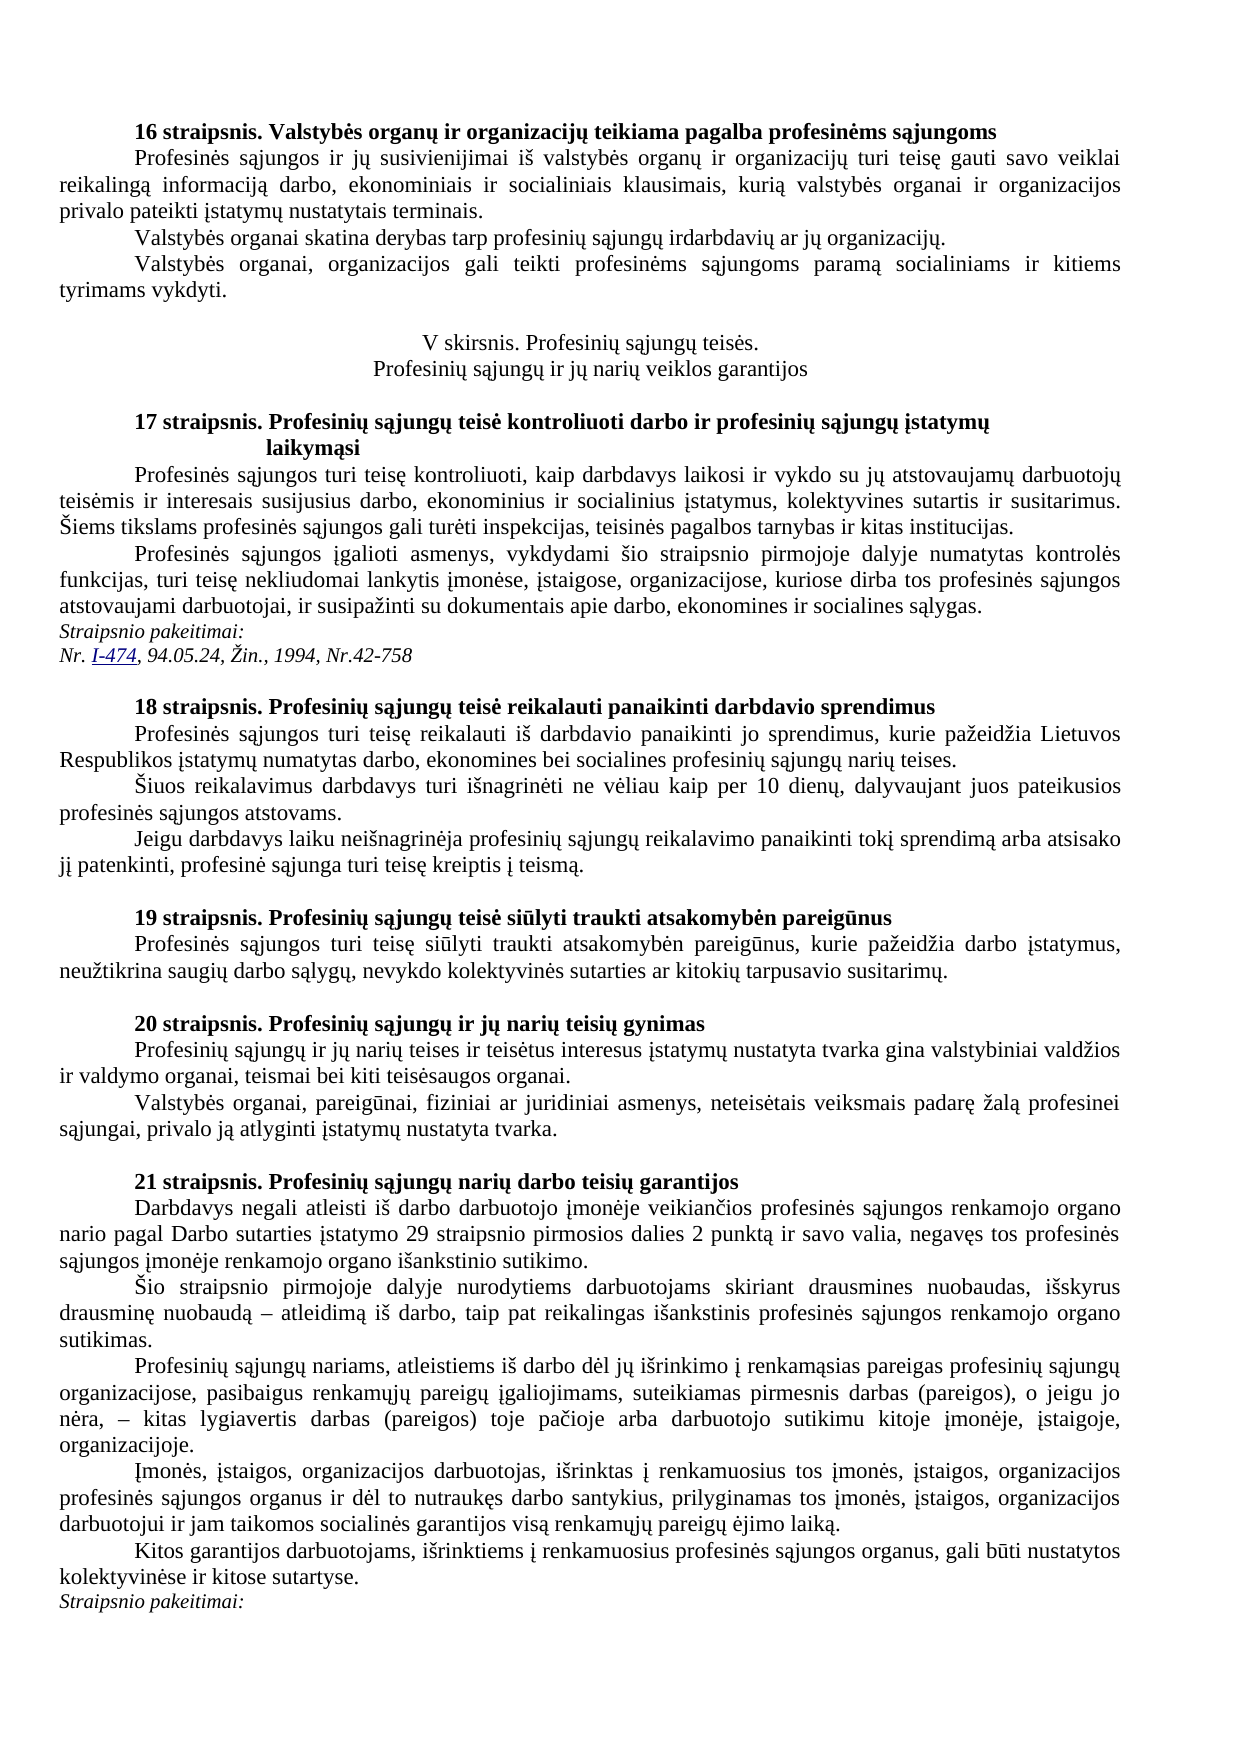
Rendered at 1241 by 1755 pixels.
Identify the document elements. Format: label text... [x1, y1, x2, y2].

text Jeigu darbdavys laiku neišnagrinėja profesinių sąjungų reikalavimo panaikinti tokį sprendimą arba atsisako jį patenkinti, profesinė sąjunga turi teisę kreiptis į teismą. [59, 825, 1122, 878]
text laikymąsi [59, 434, 1122, 461]
text Profesinių sąjungų ir jų narių veiklos garantijos [59, 355, 1122, 382]
text Profesinių sąjungų nariams, atleistiems iš darbo dėl jų išrinkimo į renkamąsias pareigas profesinių sąjungų organizacijose, pasibaigus renkamųjų pareigų įgaliojimams, suteikiamas pirmesnis darbas (pareigos), o jeigu jo nėra, – kitas lygiavertis darbas (pareigos) toje pačioje arba darbuotojo sutikimu kitoje įmonėje, įstaigoje, organizacijoje. [59, 1352, 1122, 1458]
text Darbdavys negali atleisti iš darbo darbuotojo įmonėje veikiančios profesinės sąjungos renkamojo organo nario pagal Darbo sutarties įstatymo 29 straipsnio pirmosios dalies 2 punktą ir savo valia, negavęs tos profesinės sąjungos įmonėje renkamojo organo išankstinio sutikimo. [59, 1194, 1122, 1273]
text Straipsnio pakeitimai: [59, 619, 1122, 643]
text V skirsnis. Profesinių sąjungų teisės. [59, 329, 1122, 355]
text Valstybės organai, organizacijos gali teikti profesinėms sąjungoms paramą socialiniams ir kitiems tyrimams vykdyti. [59, 250, 1122, 303]
text Valstybės organai skatina derybas tarp profesinių sąjungų irdarbdavių ar jų organizacijų. [59, 223, 1122, 250]
text Profesinės sąjungos turi teisę kontroliuoti, kaip darbdavys laikosi ir vykdo su jų atstovaujamų darbuotojų teisėmis ir interesais susijusius darbo, ekonominius ir socialinius įstatymus, kolektyvines sutartis ir susitarimus. Šiems tikslams profesinės sąjungos gali turėti inspekcijas, teisinės pagalbos tarnybas ir kitas institucijas. [59, 461, 1122, 540]
text 16 straipsnis. Valstybės organų ir organizacijų teikiama pagalba profesinėms sąjungoms [59, 118, 1122, 144]
text Šiuos reikalavimus darbdavys turi išnagrinėti ne vėliau kaip per 10 dienų, dalyvaujant juos pateikusios profesinės sąjungos atstovams. [59, 772, 1122, 825]
text 21 straipsnis. Profesinių sąjungų narių darbo teisių garantijos [59, 1168, 1122, 1194]
text Kitos garantijos darbuotojams, išrinktiems į renkamuosius profesinės sąjungos organus, gali būti nustatytos kolektyvinėse ir kitose sutartyse. [59, 1537, 1122, 1589]
text Profesinės sąjungos įgalioti asmenys, vykdydami šio straipsnio pirmojoje dalyje numatytas kontrolės funkcijas, turi teisę nekliudomai lankytis įmonėse, įstaigose, organizacijose, kuriose dirba tos profesinės sąjungos atstovaujami darbuotojai, ir susipažinti su dokumentais apie darbo, ekonomines ir socialines sąlygas. [59, 540, 1122, 619]
text Profesinių sąjungų ir jų narių teises ir teisėtus interesus įstatymų nustatyta tvarka gina valstybiniai valdžios ir valdymo organai, teismai bei kiti teisėsaugos organai. [59, 1036, 1122, 1089]
text 20 straipsnis. Profesinių sąjungų ir jų narių teisių gynimas [59, 1009, 1122, 1036]
text 17 straipsnis. Profesinių sąjungų teisė kontroliuoti darbo ir profesinių sąjungų įstatymų [59, 408, 1122, 434]
text Profesinės sąjungos turi teisę siūlyti traukti atsakomybėn pareigūnus, kurie pažeidžia darbo įstatymus, neužtikrina saugių darbo sąlygų, nevykdo kolektyvinės sutarties ar kitokių tarpusavio susitarimų. [59, 931, 1122, 983]
text Profesinės sąjungos turi teisę reikalauti iš darbdavio panaikinti jo sprendimus, kurie pažeidžia Lietuvos Respublikos įstatymų numatytas darbo, ekonomines bei socialines profesinių sąjungų narių teises. [59, 720, 1122, 772]
text Profesinės sąjungos ir jų susivienijimai iš valstybės organų ir organizacijų turi teisę gauti savo veiklai reikalingą informaciją darbo, ekonominiais ir socialiniais klausimais, kurią valstybės organai ir organizacijos privalo pateikti įstatymų nustatytais terminais. [59, 144, 1122, 223]
text Nr. I-474, 94.05.24, Žin., 1994, Nr.42-758 [59, 643, 1122, 667]
text Įmonės, įstaigos, organizacijos darbuotojas, išrinktas į renkamuosius tos įmonės, įstaigos, organizacijos profesinės sąjungos organus ir dėl to nutraukęs darbo santykius, prilyginamas tos įmonės, įstaigos, organizacijos darbuotojui ir jam taikomos socialinės garantijos visą renkamųjų pareigų ėjimo laiką. [59, 1458, 1122, 1537]
text 18 straipsnis. Profesinių sąjungų teisė reikalauti panaikinti darbdavio sprendimus [59, 693, 1122, 720]
text Straipsnio pakeitimai: [59, 1589, 1122, 1613]
text Valstybės organai, pareigūnai, fiziniai ar juridiniai asmenys, neteisėtais veiksmais padarę žalą profesinei sąjungai, privalo ją atlyginti įstatymų nustatyta tvarka. [59, 1089, 1122, 1141]
text Šio straipsnio pirmojoje dalyje nurodytiems darbuotojams skiriant drausmines nuobaudas, išskyrus drausminę nuobaudą – atleidimą iš darbo, taip pat reikalingas išankstinis profesinės sąjungos renkamojo organo sutikimas. [59, 1273, 1122, 1352]
text 19 straipsnis. Profesinių sąjungų teisė siūlyti traukti atsakomybėn pareigūnus [59, 904, 1122, 931]
